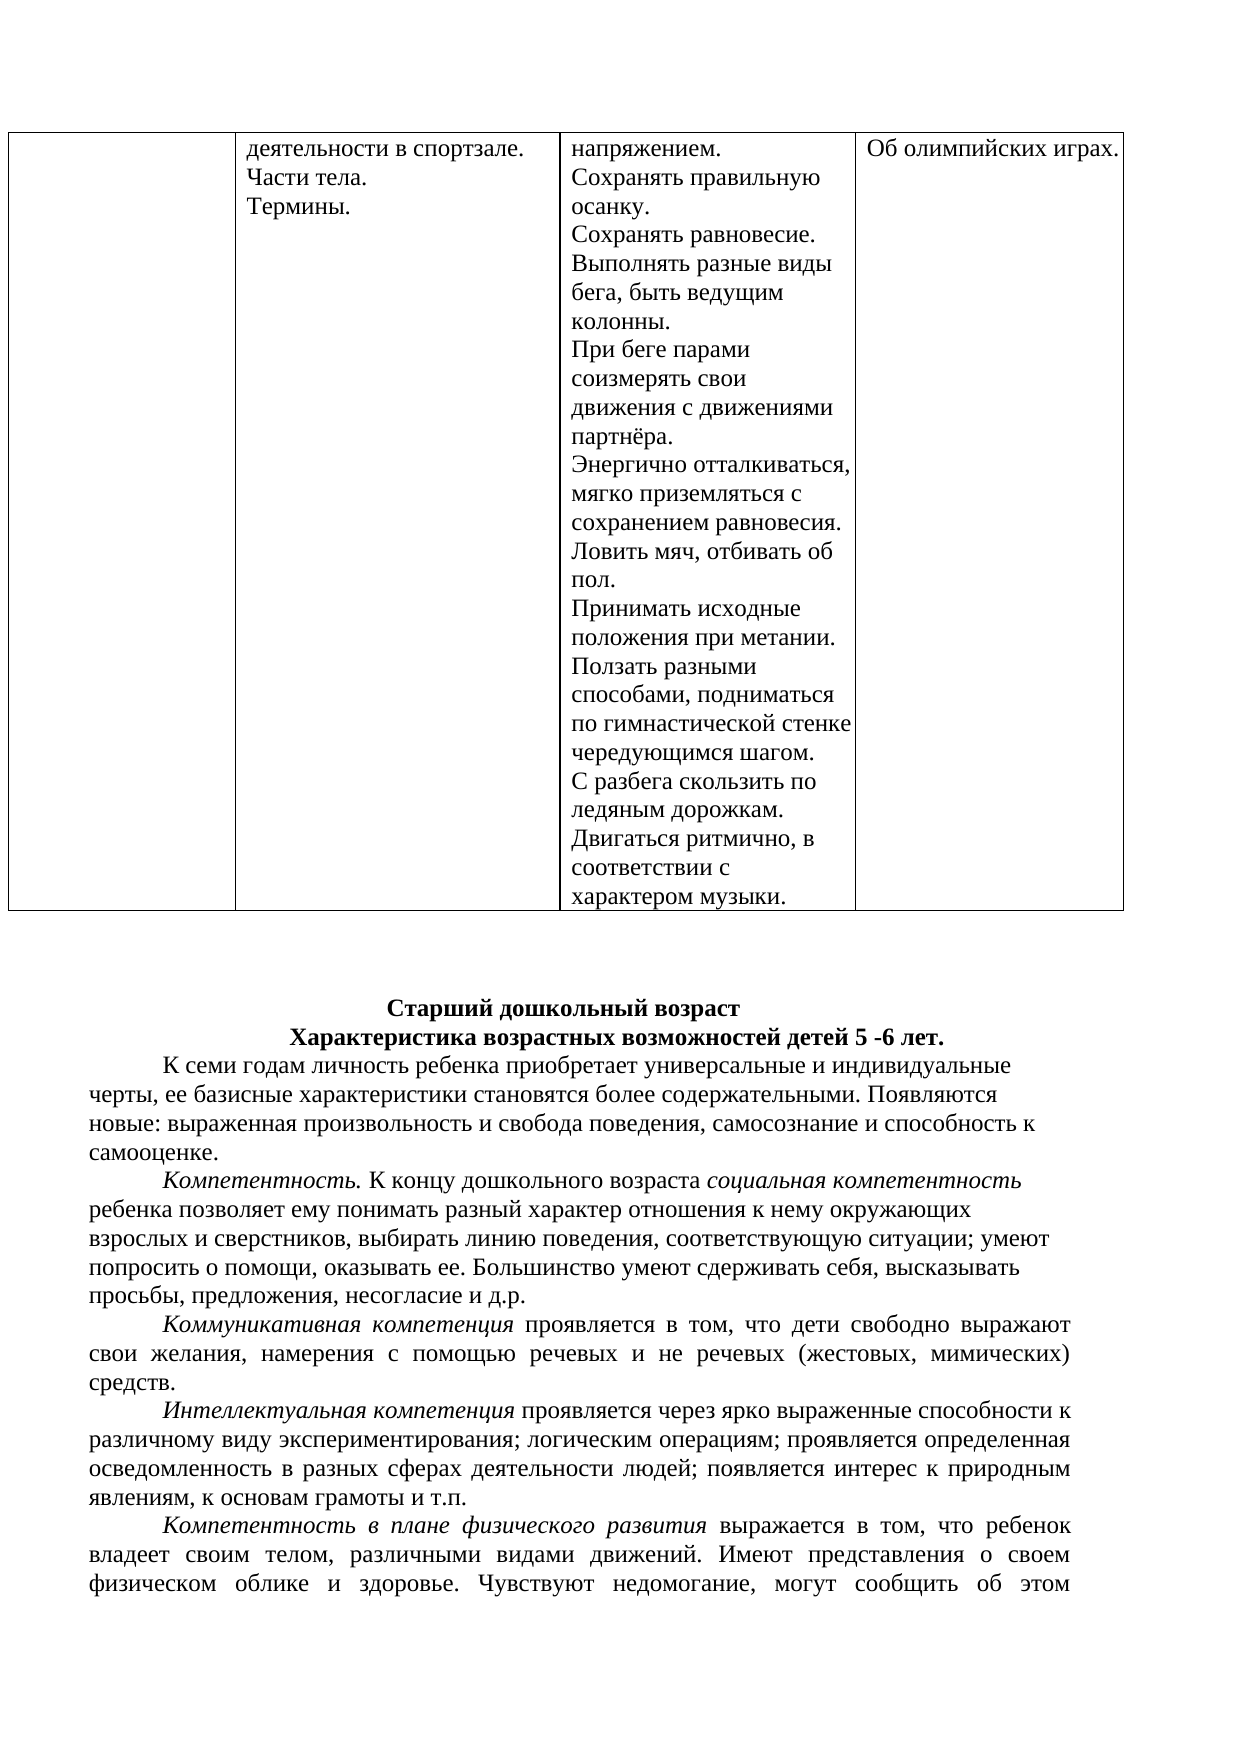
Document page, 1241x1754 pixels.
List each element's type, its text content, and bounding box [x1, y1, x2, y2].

text Компетентность. К концу дошкольного возраста социальная компетентность ребенка позволяет ему понимать разный характер отношения к нему окружающих взрослых и сверстников, выбирать линию поведения, соответствующую ситуации; умеют попросить о помощи, оказывать ее. Большинство умеют сдерживать себя, высказывать просьбы, предложения, несогласие и д.р. [88, 1166, 1071, 1309]
table_cell Об олимпийских играх. [856, 133, 1123, 909]
table_cell напряжением. Сохранять правильную осанку. Сохранять равновесие. Выполнять разные виды бега, быть ведущим колонны. При беге парами соизмерять свои движения с движениями партнёра. Энергично отталкиваться, мягко приземляться с сохранением равновесия. Ловить мяч, отбивать об пол. Принимать исходные положения при метании. Ползать разными способами, подниматься по гимнастической стенке чередующимся шагом. С разбега скользить по ледяным дорожкам. Двигаться ритмично, в соответствии с характером музыки. [561, 133, 855, 909]
text Интеллектуальная компетенция проявляется через ярко выраженные способности к различному виду экспериментирования; логическим операциям; проявляется определенная осведомленность в разных сферах деятельности людей; появляется интерес к природным явлениям, к основам грамоты и т.п. [88, 1396, 1071, 1511]
table_cell деятельности в спортзале. Части тела. Термины. [236, 133, 559, 909]
text К семи годам личность ребенка приобретает универсальные и индивидуальные черты, ее базисные характеристики становятся более содержательными. Появляются новые: выраженная произвольность и свобода поведения, самосознание и способность к самооценке. [88, 1051, 1071, 1166]
text Коммуникативная компетенция проявляется в том, что дети свободно выражают свои желания, намерения с помощью речевых и не речевых (жестовых, мимических) средств. [88, 1309, 1071, 1396]
table_cell [9, 133, 235, 909]
text Характеристика возрастных возможностей детей 5 -6 лет. [88, 1022, 1071, 1051]
text Старший дошкольный возраст [88, 993, 1063, 1022]
text Компетентность в плане физического развития выражается в том, что ребенок владеет своим телом, различными видами движений. Имеют представления о своем физическом облике и здоровье. Чувствуют недомогание, могут сообщить об этом [88, 1511, 1071, 1597]
